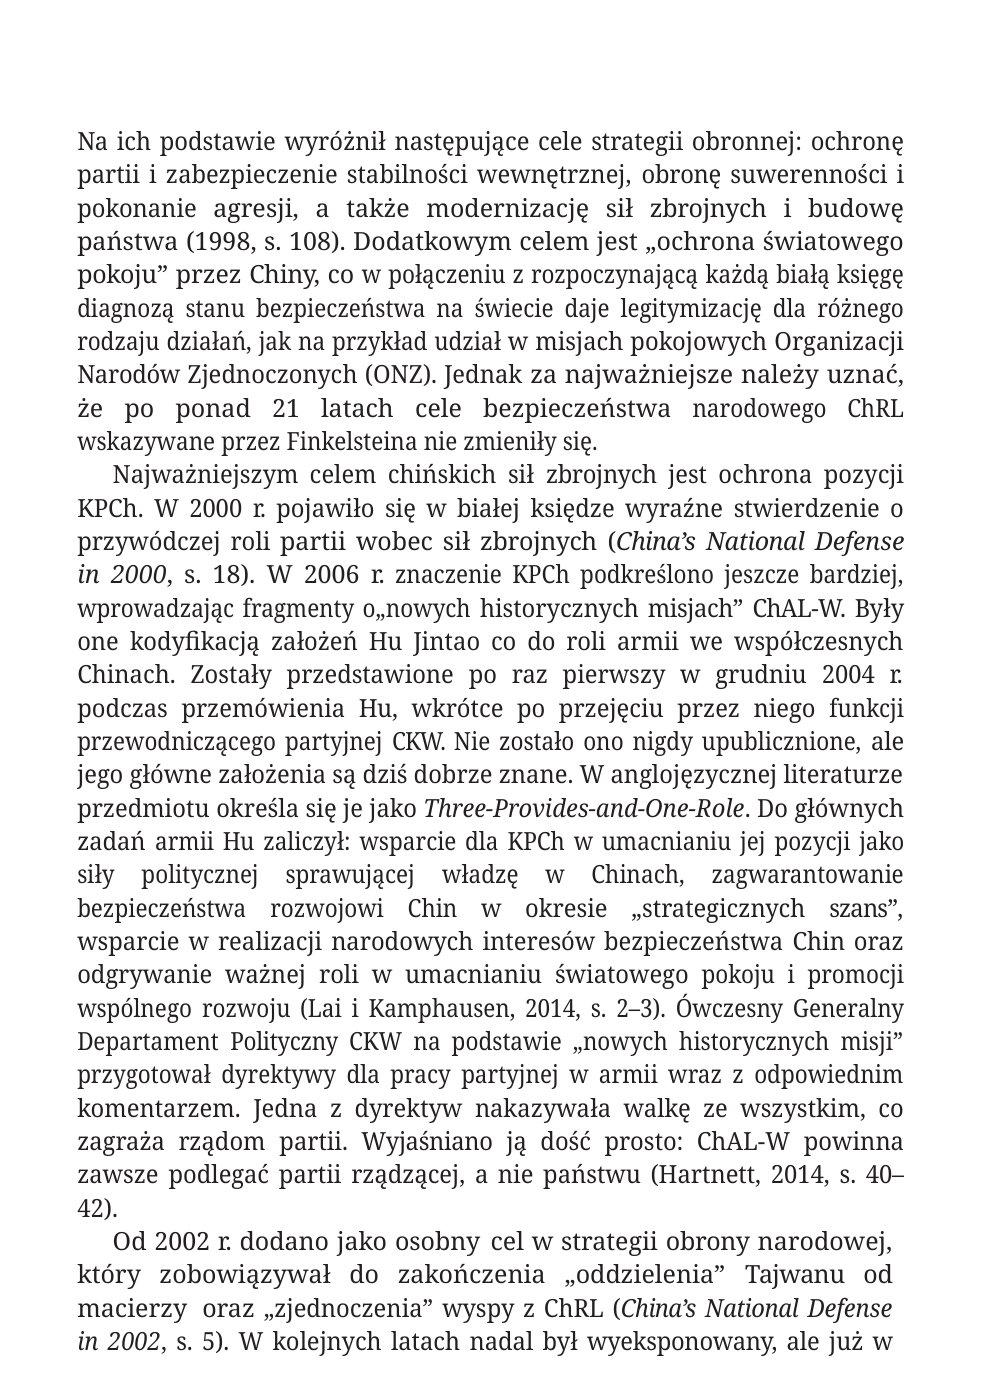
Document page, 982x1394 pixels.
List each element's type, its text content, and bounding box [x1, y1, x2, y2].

text Na ich podstawie wyróżnił następujące cele strategii obronnej: ochronę partii i zabezpieczenie stabilności wewnętrznej, obronę suwerenności i pokonanie agresji, a także modernizację sił zbrojnych i budowę państwa (1998, s. 108). Dodatkowym celem jest „ochrona światowego pokoju” przez Chiny, co w połączeniu z rozpoczynającą każdą białą księgę diagnozą stanu bezpieczeństwa na świecie daje legitymizację dla różnego rodzaju działań, jak na przykład udział w misjach pokojowych Organizacji Narodów Zjednoczonych (ONZ). Jednak za najważniejsze należy uznać, że po ponad 21 latach cele bezpieczeństwa narodowego ChRL wskazywane przez Finkelsteina nie zmieniły się. [77, 124, 904, 457]
text Najważniejszym celem chińskich sił zbrojnych jest ochrona pozycji KPCh. W 2000 r. pojawiło się w białej księdze wyraźne stwierdzenie o przywódczej roli partii wobec sił zbrojnych (China’s National Defense in 2000, s. 18). W 2006 r. znaczenie KPCh podkreślono jeszcze bardziej, wprowadzając fragmenty o„nowych historycznych misjach” ChAL-W. Były one kodyfikacją założeń Hu Jintao co do roli armii we współczesnych Chinach. Zostały przedstawione po raz pierwszy w grudniu 2004 r. podczas przemówienia Hu, wkrótce po przejęciu przez niego funkcji przewodniczącego partyjnej CKW. Nie zostało ono nigdy upublicznione, ale jego główne założenia są dziś dobrze znane. W anglojęzycznej literaturze przedmiotu określa się je jako Three-Provides-and-One-Role. Do głównych zadań armii Hu zaliczył: wsparcie dla KPCh w umacnianiu jej pozycji jako siły politycznej sprawującej władzę w Chinach, zagwarantowanie bezpieczeństwa rozwojowi Chin w okresie „strategicznych szans”, wsparcie w realizacji narodowych interesów bezpieczeństwa Chin oraz odgrywanie ważnej roli w umacnianiu światowego pokoju i promocji wspólnego rozwoju (Lai i Kamphausen, 2014, s. 2–3). Ówczesny Generalny Departament Polityczny CKW na podstawie „nowych historycznych misji” przygotował dyrektywy dla pracy partyjnej w armii wraz z odpowiednim komentarzem. Jedna z dyrektyw nakazywała walkę ze wszystkim, co zagraża rządom partii. Wyjaśniano ją dość prosto: ChAL-W powinna zawsze podlegać partii rządzącej, a nie państwu (Hartnett, 2014, s. 40–42). [77, 457, 904, 1224]
text Od 2002 r. dodano jako osobny cel w strategii obrony narodowej, który zobowiązywał do zakończenia „oddzielenia” Tajwanu od macierzy oraz „zjednoczenia” wyspy z ChRL (China’s National Defense in 2002, s. 5). W kolejnych latach nadal był wyeksponowany, ale już w [77, 1224, 893, 1357]
